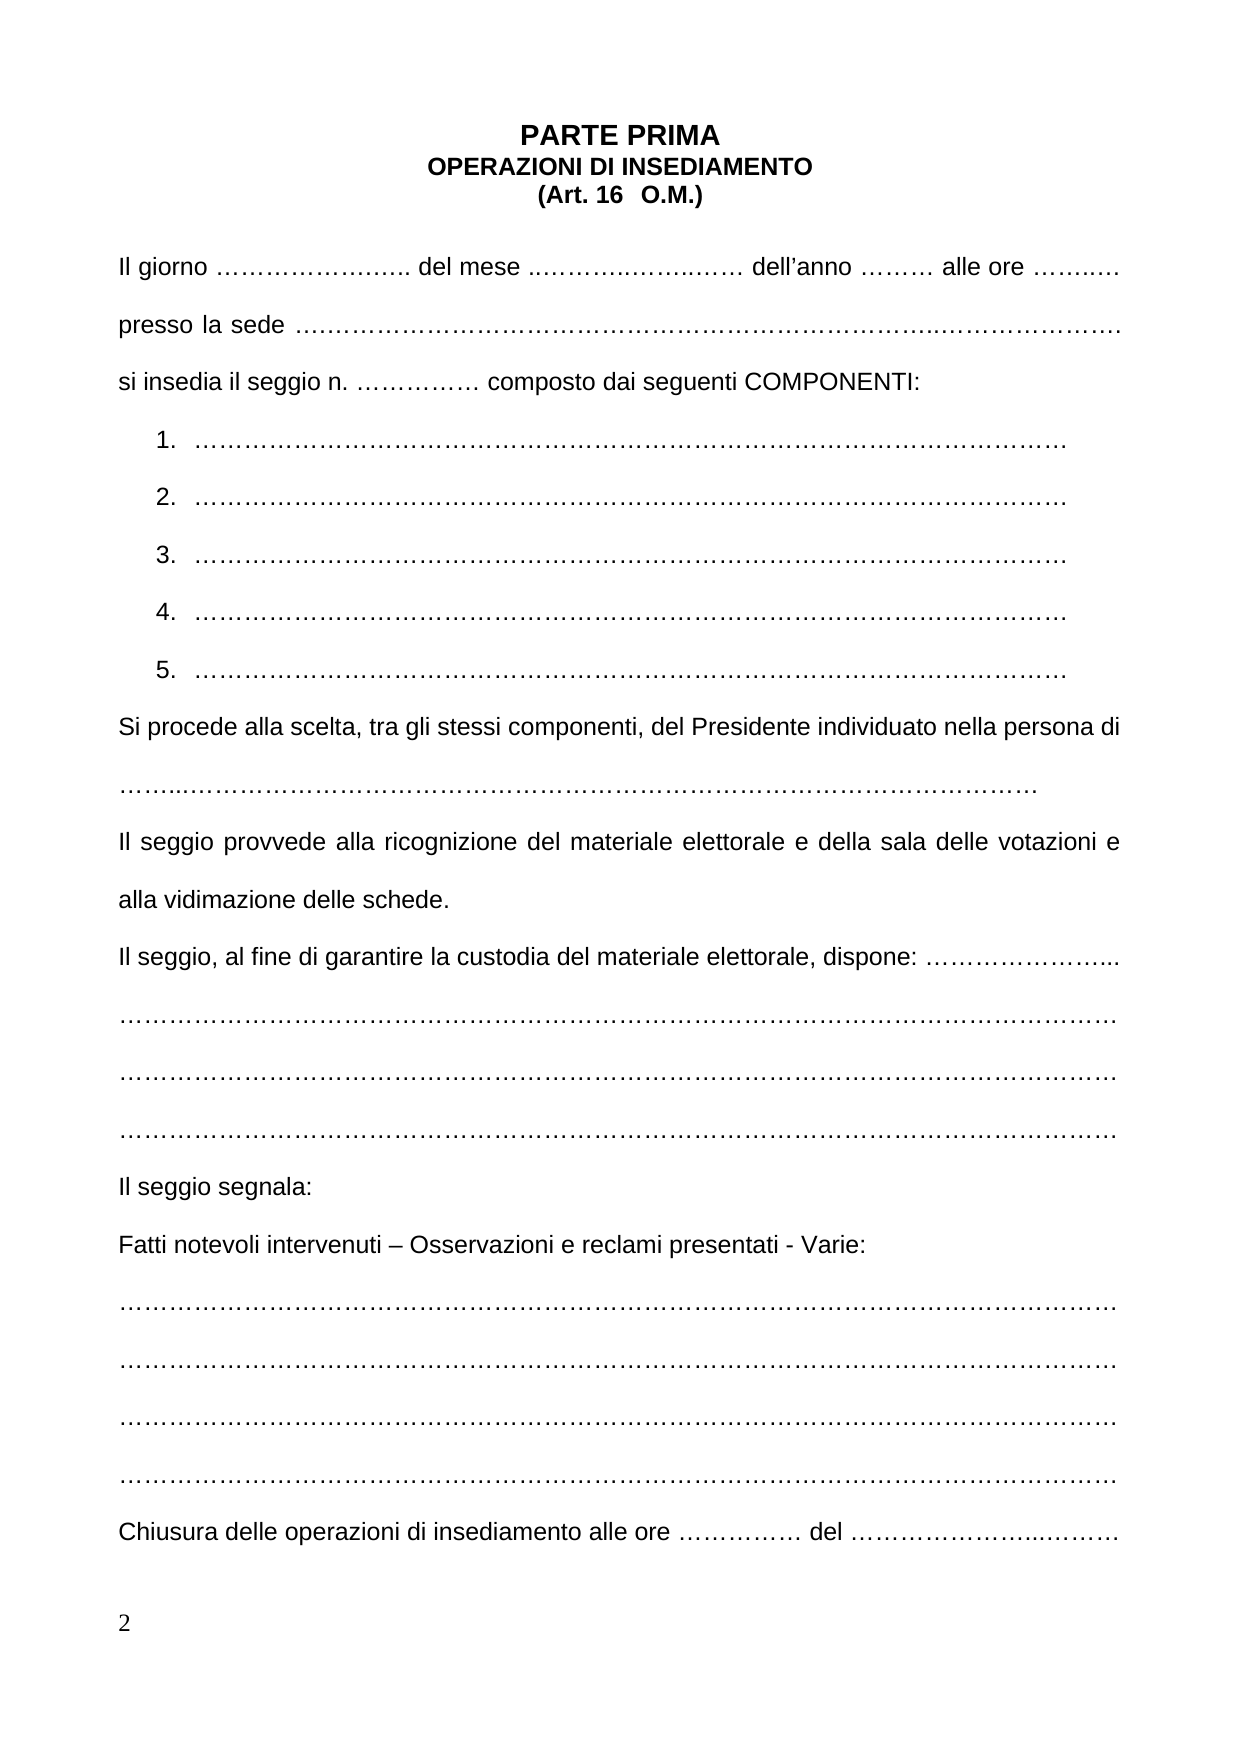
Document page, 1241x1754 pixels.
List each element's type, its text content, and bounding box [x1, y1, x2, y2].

subtitle …………………………………………………………………………………………… [156, 482, 1122, 511]
subtitle ………………………………………………………………………………………………………… [118, 1345, 1122, 1373]
subtitle ………………………………………………………………………………………………………… [118, 1115, 1122, 1143]
subtitle Il seggio provvede alla ricognizione del materiale elettorale e della sala delle votazioni e alla vidimazione delle schede. [118, 827, 1122, 913]
subtitle Fatti notevoli intervenuti – Osservazioni e reclami presentati - Varie: [118, 1230, 1122, 1258]
subtitle ………………………………………………………………………………………………………… [118, 1402, 1122, 1431]
subtitle Si procede alla scelta, tra gli stessi componenti, del Presidente individuato nella persona di ……...………………………………………………………………………………………… [118, 712, 1122, 798]
subtitle …………………………………………………………………………………………… [156, 597, 1122, 626]
subtitle ………………………………………………………………………………………………………… [118, 1287, 1122, 1316]
subtitle Il giorno ……………….….. del mese ..………..……..…… dell’anno ……… alle ore ……..… presso la sede ….………………………………………………………………..…………………. si insedia il seggio n. …………… composto dai seguenti COMPONENTI: [118, 252, 1122, 396]
subtitle Il seggio segnala: [118, 1172, 1122, 1201]
subtitle Chiusura delle operazioni di insediamento alle ore …………… del …………………...……… [118, 1517, 1122, 1546]
subtitle ………………………………………………………………………………………………………… [118, 1000, 1122, 1028]
subtitle ………………………………………………………………………………………………………… [118, 1460, 1122, 1488]
subtitle …………………………………………………………………………………………… [156, 655, 1122, 683]
subtitle PARTE PRIMA [118, 118, 1122, 152]
subtitle (Art. 16 O.M.) [118, 180, 1122, 209]
subtitle OPERAZIONI DI INSEDIAMENTO [118, 152, 1122, 180]
subtitle …………………………………………………………………………………………… [156, 425, 1122, 453]
subtitle Il seggio, al fine di garantire la custodia del materiale elettorale, dispone: …………………... [118, 942, 1122, 971]
subtitle …………………………………………………………………………………………… [156, 540, 1122, 568]
subtitle ………………………………………………………………………………………………………… [118, 1057, 1122, 1086]
